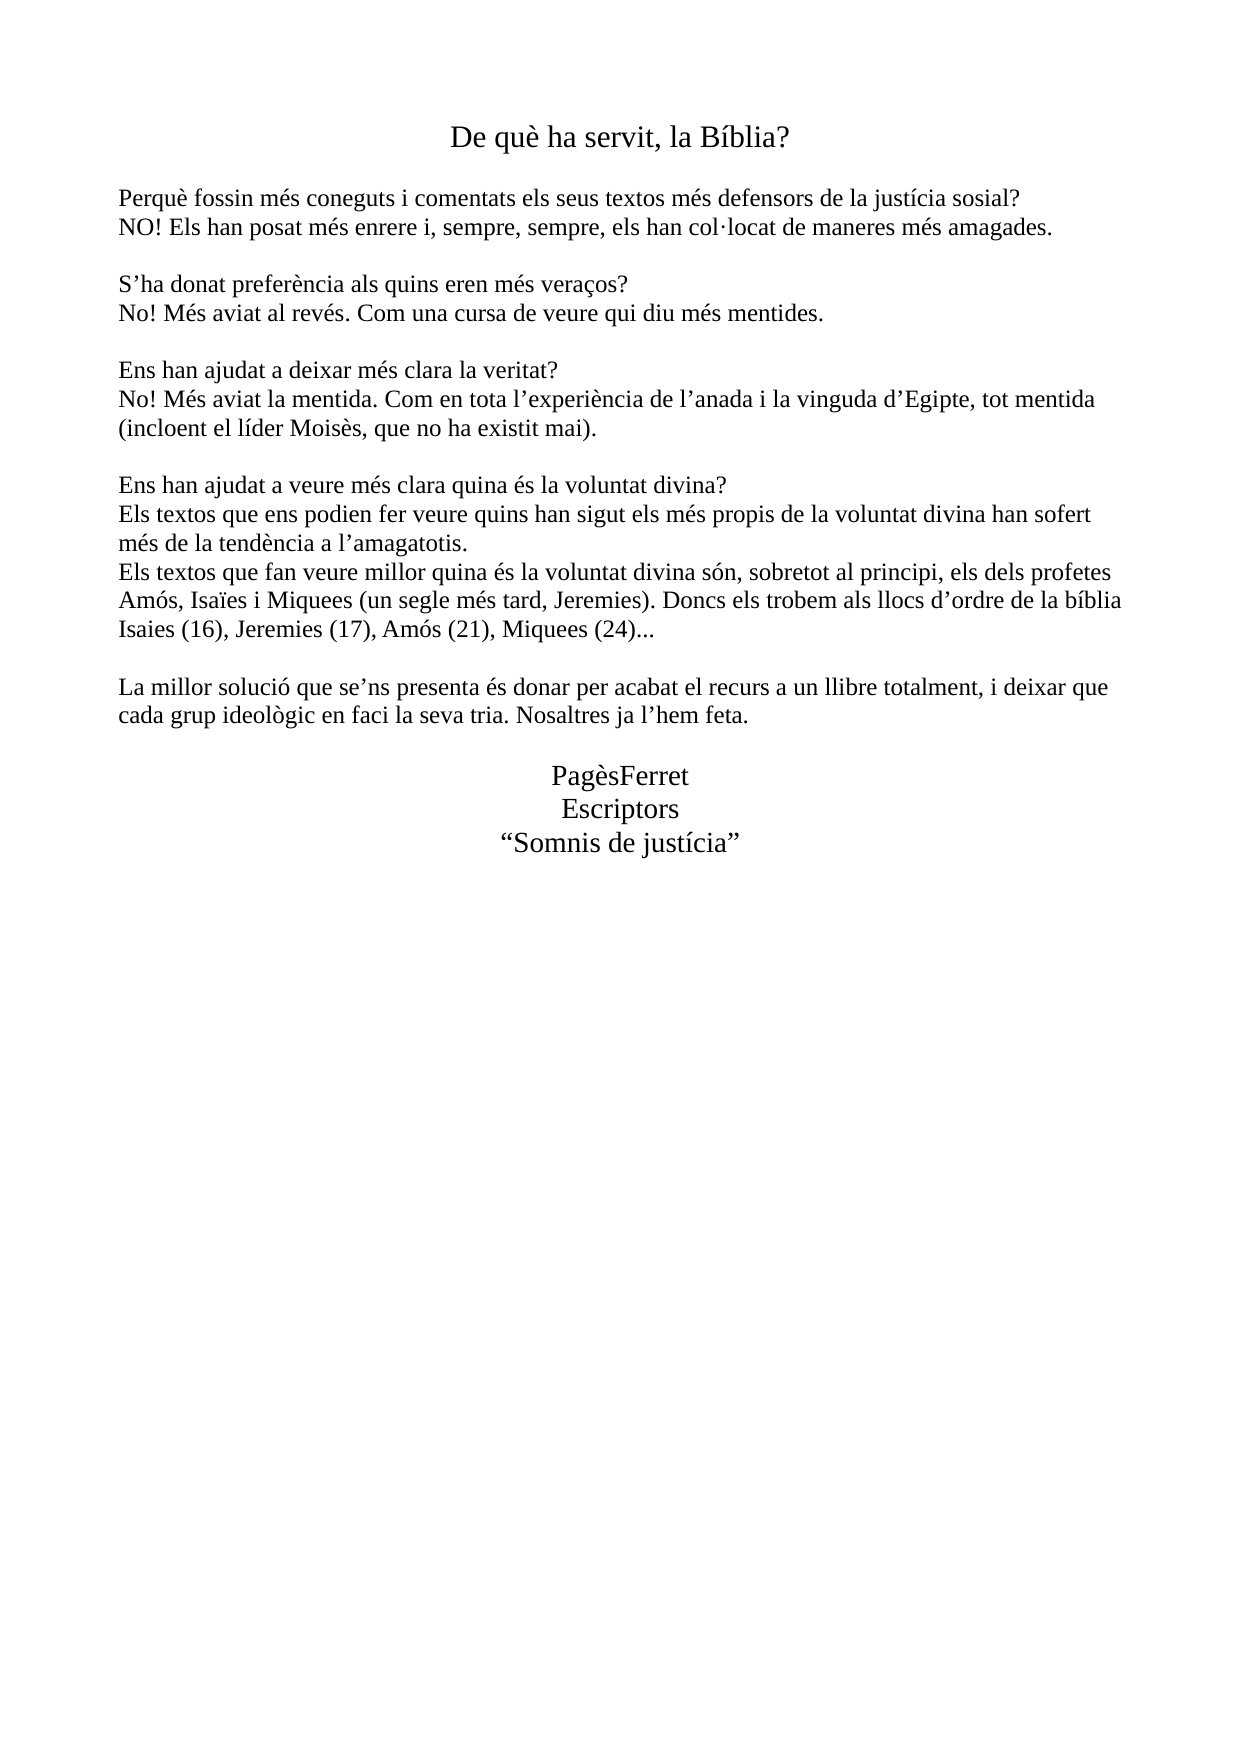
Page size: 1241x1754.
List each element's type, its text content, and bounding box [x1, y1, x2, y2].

text Ens han ajudat a veure més clara quina és la voluntat divina? [118, 470, 1122, 499]
text “Somnis de justícia” [118, 825, 1122, 858]
text No! Més aviat la mentida. Com en tota l’experiència de l’anada i la vinguda d’Egipte, tot mentida (incloent el líder Moisès, que no ha existit mai). [118, 384, 1122, 442]
text Els textos que ens podien fer veure quins han sigut els més propis de la voluntat divina han sofert més de la tendència a l’amagatotis. [118, 499, 1122, 557]
text De què ha servit, la Bíblia? [118, 118, 1122, 154]
text S’ha donat preferència als quins eren més veraços? [118, 269, 1122, 298]
text Ens han ajudat a deixar més clara la veritat? [118, 355, 1122, 384]
text La millor solució que se’ns presenta és donar per acabat el recurs a un llibre totalment, i deixar que cada grup ideològic en faci la seva tria. Nosaltres ja l’hem feta. [118, 672, 1122, 729]
text NO! Els han posat més enrere i, sempre, sempre, els han col·locat de maneres més amagades. [118, 212, 1122, 240]
text No! Més aviat al revés. Com una cursa de veure qui diu més mentides. [118, 298, 1122, 327]
text Perquè fossin més coneguts i comentats els seus textos més defensors de la justícia sosial? [118, 183, 1122, 212]
text Els textos que fan veure millor quina és la voluntat divina són, sobretot al principi, els dels profetes Amós, Isaïes i Miquees (un segle més tard, Jeremies). Doncs els trobem als llocs d’ordre de la bíblia Isaies (16), Jeremies (17), Amós (21), Miquees (24)... [118, 557, 1122, 643]
text Escriptors [118, 791, 1122, 825]
text PagèsFerret [118, 758, 1122, 791]
